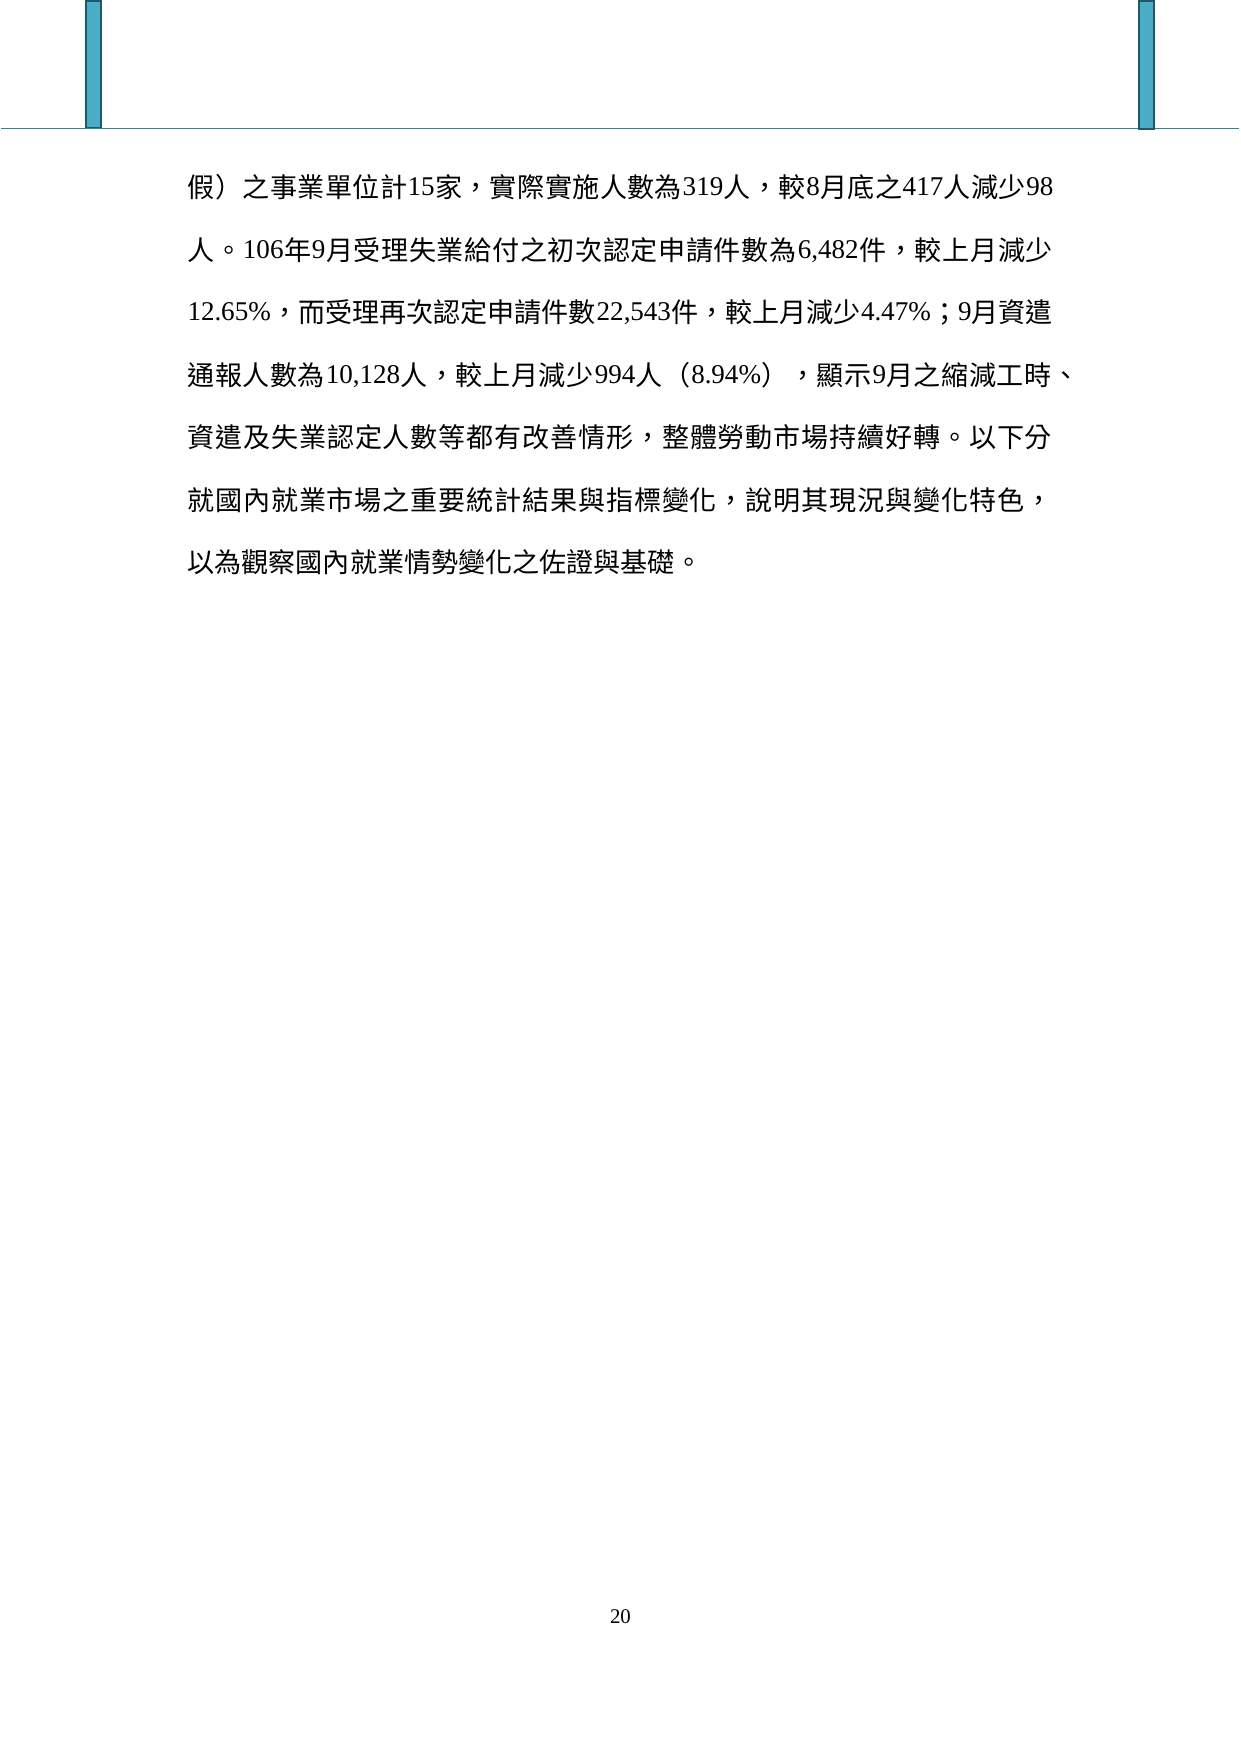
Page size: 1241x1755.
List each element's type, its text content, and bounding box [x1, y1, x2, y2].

text 另外，根據通報資料，截至9月底之勞雇雙方協商減少工時（無薪假）之事業單位計15家，實際實施人數為319人，較8月底之417人減少98人。106年9月受理失業給付之初次認定申請件數為6,482件，較上月減少12.65%，而受理再次認定申請件數22,543件，較上月減少4.47%；9月資遣通報人數為10,128人，較上月減少994人（8.94%），顯示9月之縮減工時、資遣及失業認定人數等都有改善情形，整體勞動市場持續好轉。以下分就國內就業市場之重要統計結果與指標變化，說明其現況與變化特色，以為觀察國內就業情勢變化之佐證與基礎。 [187, 144, 1053, 582]
